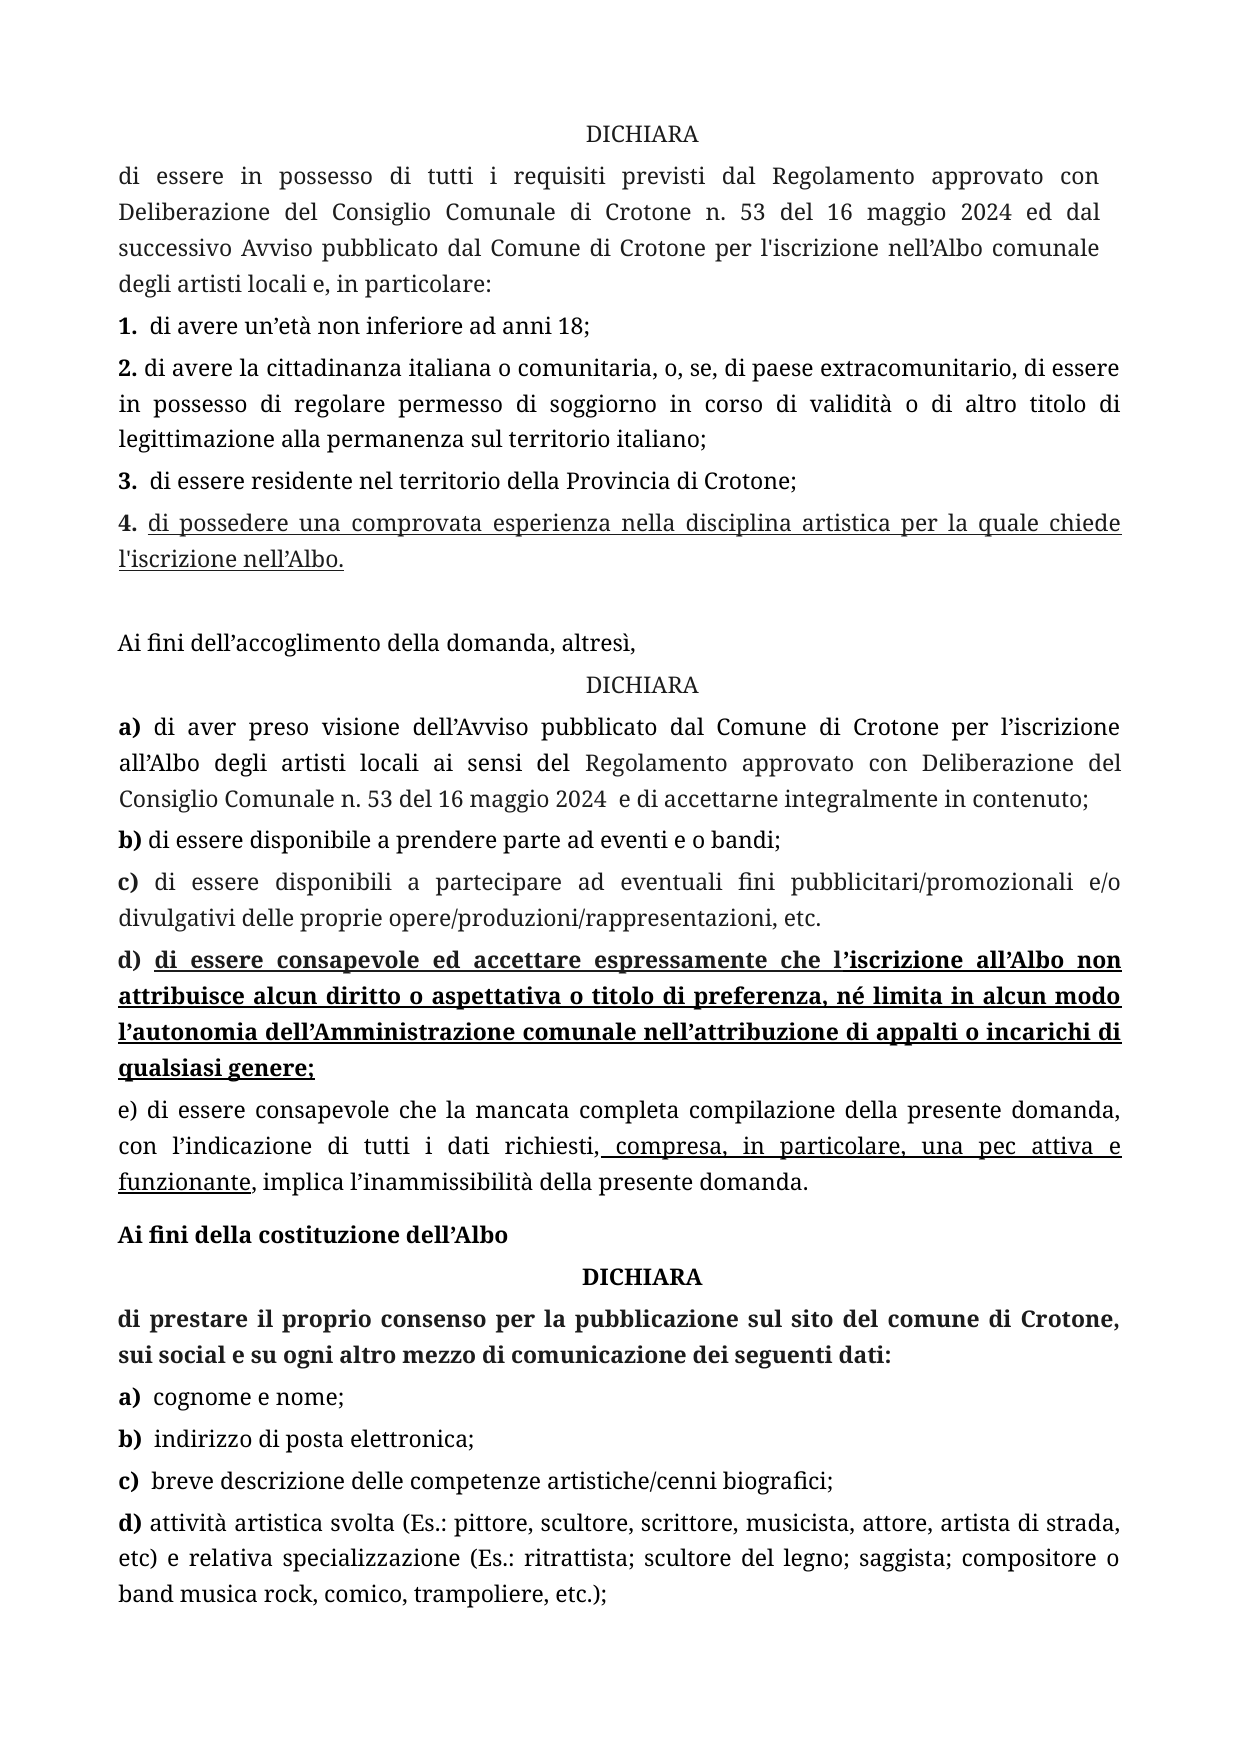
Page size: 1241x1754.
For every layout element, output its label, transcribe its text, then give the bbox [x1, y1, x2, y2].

text DICHIARA [183, 669, 1102, 700]
text d) di essere consapevole ed accettare espressamente che l’iscrizione all’Albo non attribuisce alcun diritto o aspettativa o titolo di preferenza, né limita in alcun modo l’autonomia dell’Amministrazione comunale nell’attribuzione di appalti o incarichi di qualsiasi genere; [117, 944, 1122, 1083]
text a) di aver preso visione dell’Avviso pubblicato dal Comune di Crotone per l’iscrizione all’Albo degli artisti locali ai sensi del Regolamento approvato con Deliberazione del Consiglio Comunale n. 53 del 16 maggio 2024 e di accettarne integralmente in contenuto; [118, 711, 1122, 814]
text c) di essere disponibili a partecipare ad eventuali fini pubblicitari/promozionali e/o divulgativi delle proprie opere/produzioni/rappresentazioni, etc. [117, 866, 1122, 933]
text b) indirizzo di posta elettronica; [118, 1423, 1121, 1454]
text a) cognome e nome; [118, 1381, 1121, 1412]
text di essere in possesso di tutti i requisiti previsti dal Regolamento approvato con Deliberazione del Consiglio Comunale di Crotone n. 53 del 16 maggio 2024 ed dal successivo Avviso pubblicato dal Comune di Crotone per l'iscrizione nell’Albo comunale degli artisti locali e, in particolare: [118, 160, 1102, 299]
text 3. di essere residente nel territorio della Provincia di Crotone; [118, 465, 1122, 497]
text e) di essere consapevole che la mancata completa compilazione della presente domanda, con l’indicazione di tutti i dati richiesti, compresa, in particolare, una pec attiva e funzionante, implica l’inammissibilità della presente domanda. [117, 1094, 1122, 1197]
text c) breve descrizione delle competenze artistiche/cenni biografici; [118, 1464, 1121, 1496]
text DICHIARA [183, 1261, 1102, 1292]
text d) attività artistica svolta (Es.: pittore, scultore, scrittore, musicista, attore, artista di strada, etc) e relativa specializzazione (Es.: ritrattista; scultore del legno; saggista; compositore o band musica rock, comico, trampoliere, etc.); [118, 1506, 1122, 1609]
text Ai fini della costituzione dell’Albo [117, 1219, 1122, 1251]
text 1. di avere un’età non inferiore ad anni 18; [118, 310, 1122, 341]
text b) di essere disponibile a prendere parte ad eventi e o bandi; [118, 824, 1122, 856]
text 4. di possedere una comprovata esperienza nella disciplina artistica per la quale chiede l'iscrizione nell’Albo. [118, 507, 1122, 574]
text Ai fini dell’accoglimento della domanda, altresì, [117, 627, 1122, 658]
text di prestare il proprio consenso per la pubblicazione sul sito del comune di Crotone, sui social e su ogni altro mezzo di comunicazione dei seguenti dati: [117, 1303, 1122, 1370]
text DICHIARA [183, 118, 1102, 149]
text 2. di avere la cittadinanza italiana o comunitaria, o, se, di paese extracomunitario, di essere in possesso di regolare permesso di soggiorno in corso di validità o di altro titolo di legittimazione alla permanenza sul territorio italiano; [118, 352, 1122, 455]
